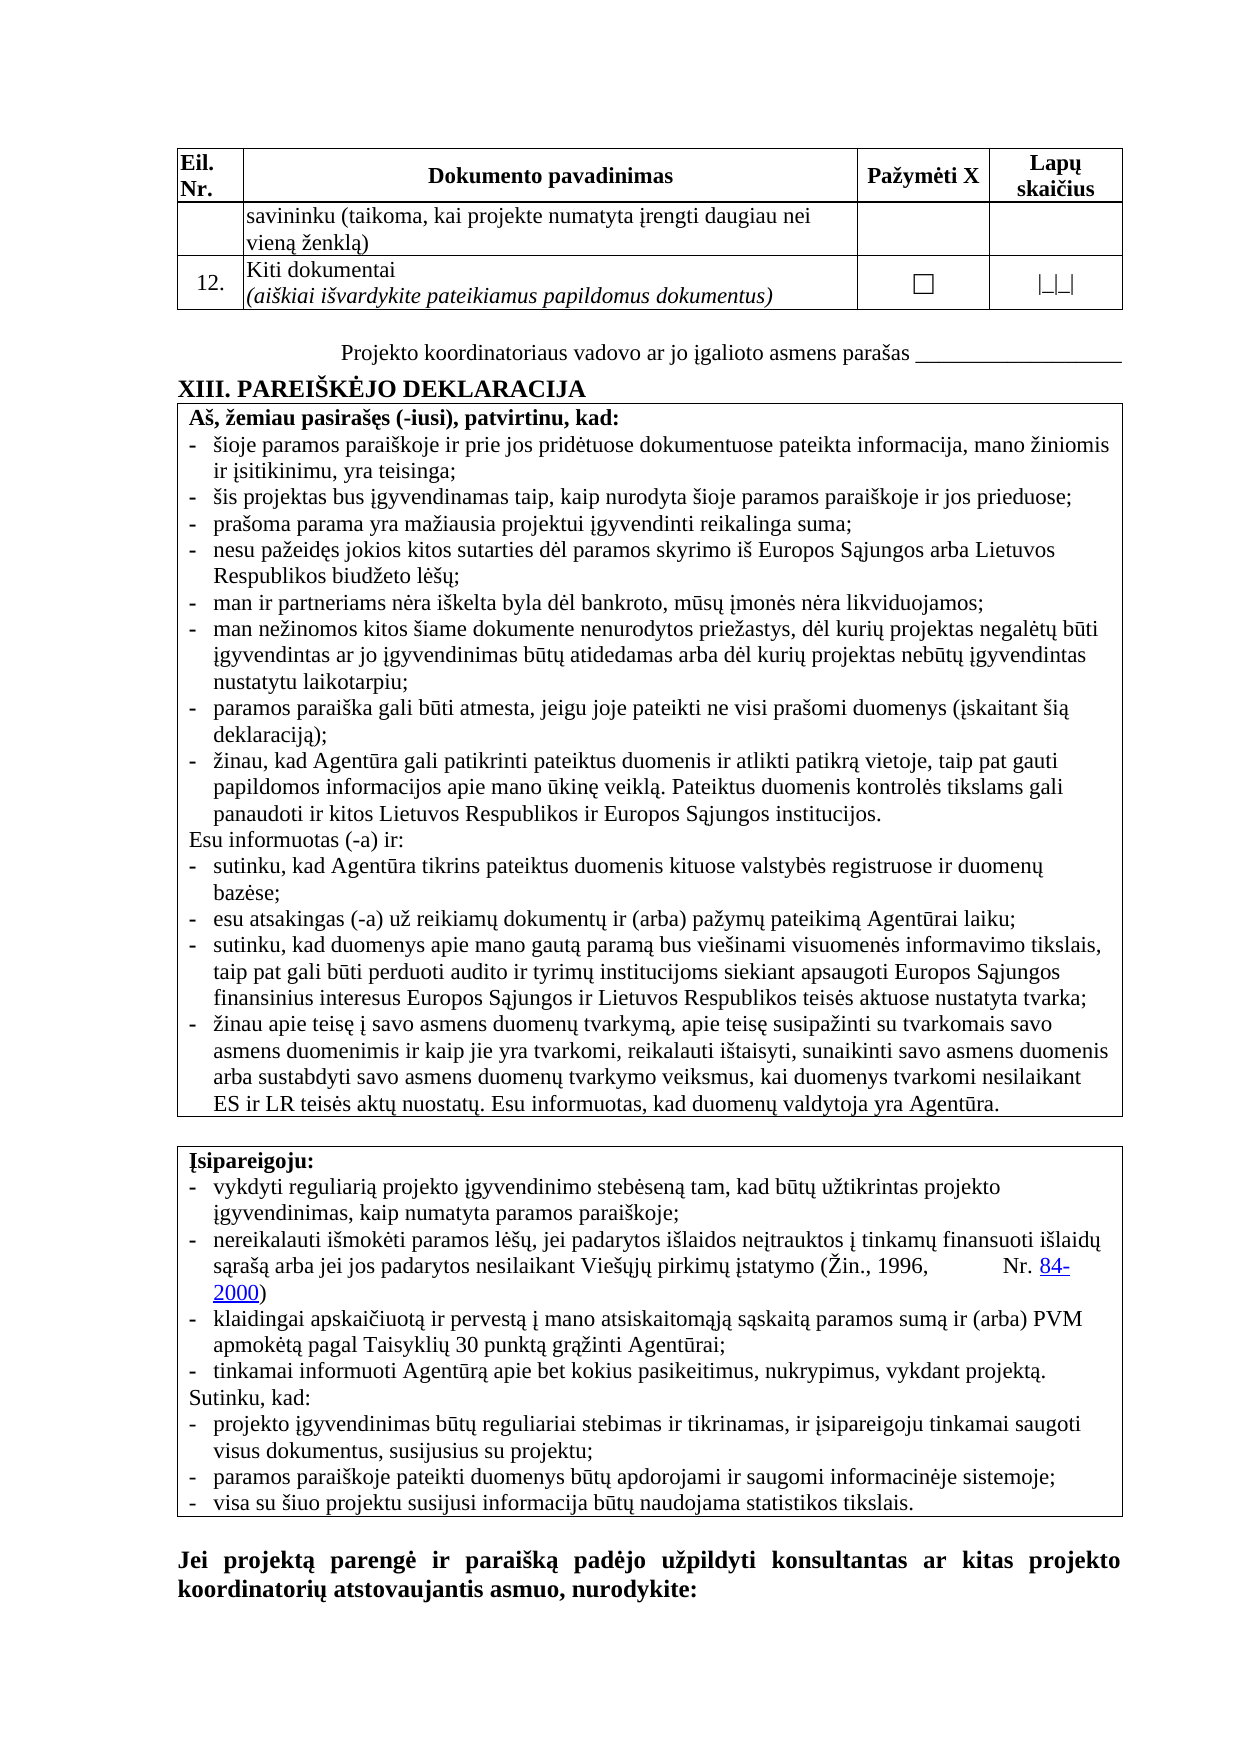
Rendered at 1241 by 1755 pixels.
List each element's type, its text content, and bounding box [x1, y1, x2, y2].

table_cell Kiti dokumentai (aiškiai išvardykite pateikiamus papildomus dokumentus) [244, 256, 857, 309]
table_header Lapų skaičius [990, 149, 1122, 201]
table_cell nesu pažeidęs jokios kitos sutarties dėl paramos skyrimo iš Europos Sąjungos arba Lietuvos Respublikos biudžeto lėšų; [202, 536, 1122, 589]
table_cell Sutinku, kad: [178, 1384, 1122, 1410]
table_cell [178, 203, 243, 255]
table_cell - [178, 747, 202, 826]
table_header Eil. Nr. [178, 149, 243, 201]
table_cell žinau apie teisę į savo asmens duomenų tvarkymą, apie teisę susipažinti su tvarkomais savo asmens duomenimis ir kaip jie yra tvarkomi, reikalauti ištaisyti, sunaikinti savo asmens duomenis arba sustabdyti savo asmens duomenų tvarkymo veiksmus, kai duomenys tvarkomi nesilaikant ES ir LR teisės aktų nuostatų. Esu informuotas, kad duomenų valdytoja yra Agentūra. [202, 1011, 1122, 1116]
table_cell prašoma parama yra mažiausia projektui įgyvendinti reikalinga suma; [202, 510, 1122, 536]
table_cell - [178, 1226, 202, 1305]
table_cell man ir partneriams nėra iškelta byla dėl bankroto, mūsų įmonės nėra likviduojamos; [202, 589, 1122, 615]
table_cell sutinku, kad duomenys apie mano gautą paramą bus viešinami visuomenės informavimo tikslais, taip pat gali būti perduoti audito ir tyrimų institucijoms siekiant apsaugoti Europos Sąjungos finansinius interesus Europos Sąjungos ir Lietuvos Respublikos teisės aktuose nustatyta tvarka; [202, 931, 1122, 1011]
table_cell vykdyti reguliarią projekto įgyvendinimo stebėseną tam, kad būtų užtikrintas projekto įgyvendinimas, kaip numatyta paramos paraiškoje; [202, 1173, 1122, 1226]
text Projekto koordinatoriaus vadovo ar jo įgalioto asmens parašas __________________ [177, 339, 1122, 365]
table_cell - [178, 510, 202, 536]
table_cell paramos paraiška gali būti atmesta, jeigu joje pateikti ne visi prašomi duomenys (įskaitant šią deklaraciją); [202, 694, 1122, 747]
table_header Įsipareigoju: [178, 1147, 1122, 1173]
table_header Pažymėti X [858, 149, 989, 201]
table_cell - [178, 431, 202, 483]
table_cell - [178, 1358, 202, 1384]
table_cell - [178, 931, 202, 1011]
table_cell nereikalauti išmokėti paramos lėšų, jei padarytos išlaidos neįtrauktos į tinkamų finansuoti išlaidų sąrašą arba jei jos padarytos nesilaikant Viešųjų pirkimų įstatymo (Žin., 1996, Nr. 84-2000) [202, 1226, 1122, 1305]
table_cell esu atsakingas (-a) už reikiamų dokumentų ir (arba) pažymų pateikimą Agentūrai laiku; [202, 905, 1122, 931]
text Jei projektą parengė ir paraišką padėjo užpildyti konsultantas ar kitas projekto koordinatorių atstovaujantis asmuo, nurodykite: [177, 1546, 1122, 1603]
table_cell - [178, 694, 202, 747]
table_cell šis projektas bus įgyvendinamas taip, kaip nurodyta šioje paramos paraiškoje ir jos prieduose; [202, 484, 1122, 510]
table_header Aš, žemiau pasirašęs (-iusi), patvirtinu, kad: [178, 404, 1122, 431]
table_cell - [178, 1173, 202, 1226]
table_cell man nežinomos kitos šiame dokumente nenurodytos priežastys, dėl kurių projektas negalėtų būti įgyvendintas ar jo įgyvendinimas būtų atidedamas arba dėl kurių projektas nebūtų įgyvendintas nustatytu laikotarpiu; [202, 615, 1122, 694]
table_cell - [178, 1011, 202, 1116]
table_cell [858, 203, 989, 255]
table_cell - [178, 853, 202, 905]
table_cell projekto įgyvendinimas būtų reguliariai stebimas ir tikrinamas, ir įsipareigoju tinkamai saugoti visus dokumentus, susijusius su projektu; [202, 1410, 1122, 1463]
table_cell šioje paramos paraiškoje ir prie jos pridėtuose dokumentuose pateikta informacija, mano žiniomis ir įsitikinimu, yra teisinga; [202, 431, 1122, 483]
table_cell - [178, 484, 202, 510]
table_cell savininku (taikoma, kai projekte numatyta įrengti daugiau nei vieną ženklą) [244, 203, 857, 255]
table_cell visa su šiuo projektu susijusi informacija būtų naudojama statistikos tikslais. [202, 1489, 1122, 1516]
table_cell - [178, 536, 202, 589]
table_cell - [178, 1410, 202, 1463]
table_cell |_|_| [990, 256, 1122, 309]
table_cell - [178, 1463, 202, 1489]
table_cell - [178, 589, 202, 615]
table_cell [990, 203, 1122, 255]
table_cell - [178, 615, 202, 694]
table_cell - [178, 1305, 202, 1358]
text XIII. PAREIŠKĖJO DEKLARACIJA [177, 374, 1122, 403]
table_header Dokumento pavadinimas [244, 149, 857, 201]
table_cell sutinku, kad Agentūra tikrins pateiktus duomenis kituose valstybės registruose ir duomenų bazėse; [202, 853, 1122, 905]
table_cell žinau, kad Agentūra gali patikrinti pateiktus duomenis ir atlikti patikrą vietoje, taip pat gauti papildomos informacijos apie mano ūkinę veiklą. Pateiktus duomenis kontrolės tikslams gali panaudoti ir kitos Lietuvos Respublikos ir Europos Sąjungos institucijos. [202, 747, 1122, 826]
table_cell □ [858, 256, 989, 309]
table_cell 12. [178, 256, 243, 309]
table_cell paramos paraiškoje pateikti duomenys būtų apdorojami ir saugomi informacinėje sistemoje; [202, 1463, 1122, 1489]
table_cell - [178, 1489, 202, 1516]
table_cell tinkamai informuoti Agentūrą apie bet kokius pasikeitimus, nukrypimus, vykdant projektą. [202, 1358, 1122, 1384]
table_cell Esu informuotas (-a) ir: [178, 826, 1122, 852]
table_cell klaidingai apskaičiuotą ir pervestą į mano atsiskaitomąją sąskaitą paramos sumą ir (arba) PVM apmokėtą pagal Taisyklių 30 punktą grąžinti Agentūrai; [202, 1305, 1122, 1358]
table_cell - [178, 905, 202, 931]
